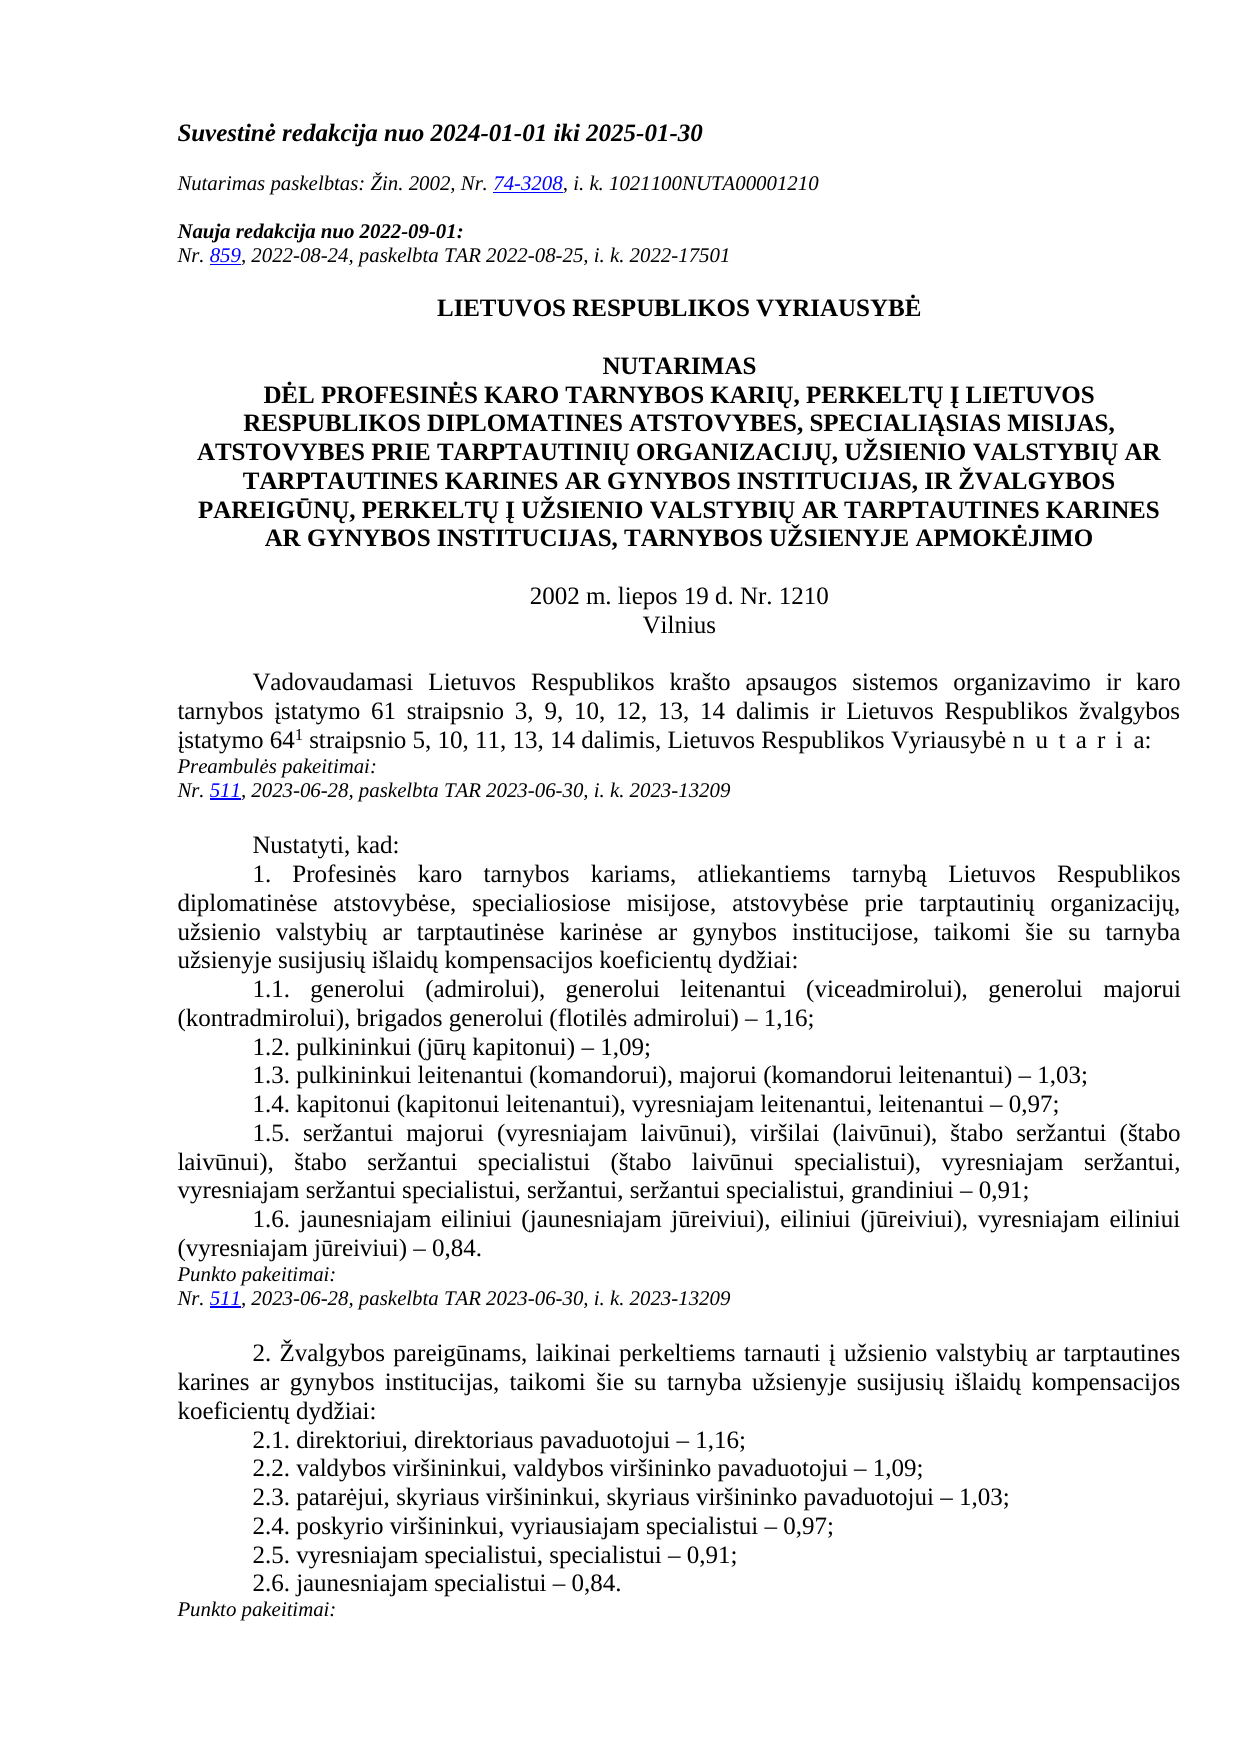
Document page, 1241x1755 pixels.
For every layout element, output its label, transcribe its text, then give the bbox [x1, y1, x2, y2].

text Nustatyti, kad: [177, 830, 1181, 859]
text Preambulės pakeitimai: [177, 753, 1181, 778]
text Suvestinė redakcija nuo 2024-01-01 iki 2025-01-30 [177, 118, 1181, 147]
text 1.3. pulkininkui leitenantui (komandorui), majorui (komandorui leitenantui) – 1,03; [177, 1060, 1181, 1089]
text DĖL PROFESINĖS KARO TARNYBOS KARIŲ, PERKELTŲ Į LIETUVOS RESPUBLIKOS DIPLOMATINES ATSTOVYBES, SPECIALIĄSIAS MISIJAS, ATSTOVYBES PRIE TARPTAUTINIŲ ORGANIZACIJŲ, UŽSIENIO VALSTYBIŲ AR TARPTAUTINES KARINES AR GYNYBOS INSTITUCIJAS, IR ŽVALGYBOS PAREIGŪNŲ, PERKELTŲ Į UŽSIENIO VALSTYBIŲ aR TARPTAUTINES KARINES AR GYNYBOS INSTITUCIJAS, TARNYBOS UŽSIENYJE APMOKĖJIMO [177, 380, 1181, 552]
text 2.4. poskyrio viršininkui, vyriausiajam specialistui – 0,97; [177, 1511, 1181, 1540]
text 1.6. jaunesniajam eiliniui (jaunesniajam jūreiviui), eiliniui (jūreiviui), vyresniajam eiliniui (vyresniajam jūreiviui) – 0,84. [177, 1204, 1181, 1262]
text 2. Žvalgybos pareigūnams, laikinai perkeltiems tarnauti į užsienio valstybių ar tarptautines karines ar gynybos institucijas, taikomi šie su tarnyba užsienyje susijusių išlaidų kompensacijos koeficientų dydžiai: [177, 1338, 1181, 1425]
text 2.3. patarėjui, skyriaus viršininkui, skyriaus viršininko pavaduotojui – 1,03; [177, 1482, 1181, 1511]
text 2.6. jaunesniajam specialistui – 0,84. [177, 1568, 1181, 1597]
text Nr. 511, 2023-06-28, paskelbta TAR 2023-06-30, i. k. 2023-13209 [177, 1286, 1181, 1310]
text LIETUVOS RESPUBLIKOS VYRIAUSYBĖ [177, 293, 1181, 322]
text 1.2. pulkininkui (jūrų kapitonui) – 1,09; [177, 1032, 1181, 1060]
text Vilnius [177, 610, 1181, 638]
text Nutarimas paskelbtas: Žin. 2002, Nr. 74-3208, i. k. 1021100NUTA00001210 [177, 171, 1181, 195]
text 1.5. seržantui majorui (vyresniajam laivūnui), viršilai (laivūnui), štabo seržantui (štabo laivūnui), štabo seržantui specialistui (štabo laivūnui specialistui), vyresniajam seržantui, vyresniajam seržantui specialistui, seržantui, seržantui specialistui, grandiniui – 0,91; [177, 1118, 1181, 1204]
text 1. Profesinės karo tarnybos kariams, atliekantiems tarnybą Lietuvos Respublikos diplomatinėse atstovybėse, specialiosiose misijose, atstovybėse prie tarptautinių organizacijų, užsienio valstybių ar tarptautinėse karinėse ar gynybos institucijose, taikomi šie su tarnyba užsienyje susijusių išlaidų kompensacijos koeficientų dydžiai: [177, 859, 1181, 974]
text Punkto pakeitimai: [177, 1262, 1181, 1286]
text Nr. 511, 2023-06-28, paskelbta TAR 2023-06-30, i. k. 2023-13209 [177, 778, 1181, 802]
text 2.1. direktoriui, direktoriaus pavaduotojui – 1,16; [177, 1425, 1181, 1453]
text 2.2. valdybos viršininkui, valdybos viršininko pavaduotojui – 1,09; [177, 1453, 1181, 1482]
text NUTARIMAS [177, 351, 1181, 380]
text Punkto pakeitimai: [177, 1597, 1181, 1621]
text 1.1. generolui (admirolui), generolui leitenantui (viceadmirolui), generolui majorui (kontradmirolui), brigados generolui (flotilės admirolui) – 1,16; [177, 974, 1181, 1032]
text Nr. 859, 2022-08-24, paskelbta TAR 2022-08-25, i. k. 2022-17501 [177, 243, 1181, 267]
text 1.4. kapitonui (kapitonui leitenantui), vyresniajam leitenantui, leitenantui – 0,97; [177, 1089, 1181, 1118]
text 2002 m. liepos 19 d. Nr. 1210 [177, 581, 1181, 610]
text Nauja redakcija nuo 2022-09-01: [177, 219, 1181, 243]
text 2.5. vyresniajam specialistui, specialistui – 0,91; [177, 1540, 1181, 1568]
text Vadovaudamasi Lietuvos Respublikos krašto apsaugos sistemos organizavimo ir karo tarnybos įstatymo 61 straipsnio 3, 9, 10, 12, 13, 14 dalimis ir Lietuvos Respublikos žvalgybos įstatymo 641 straipsnio 5, 10, 11, 13, 14 dalimis, Lietuvos Respublikos Vyriausybė nutaria: [177, 667, 1181, 753]
